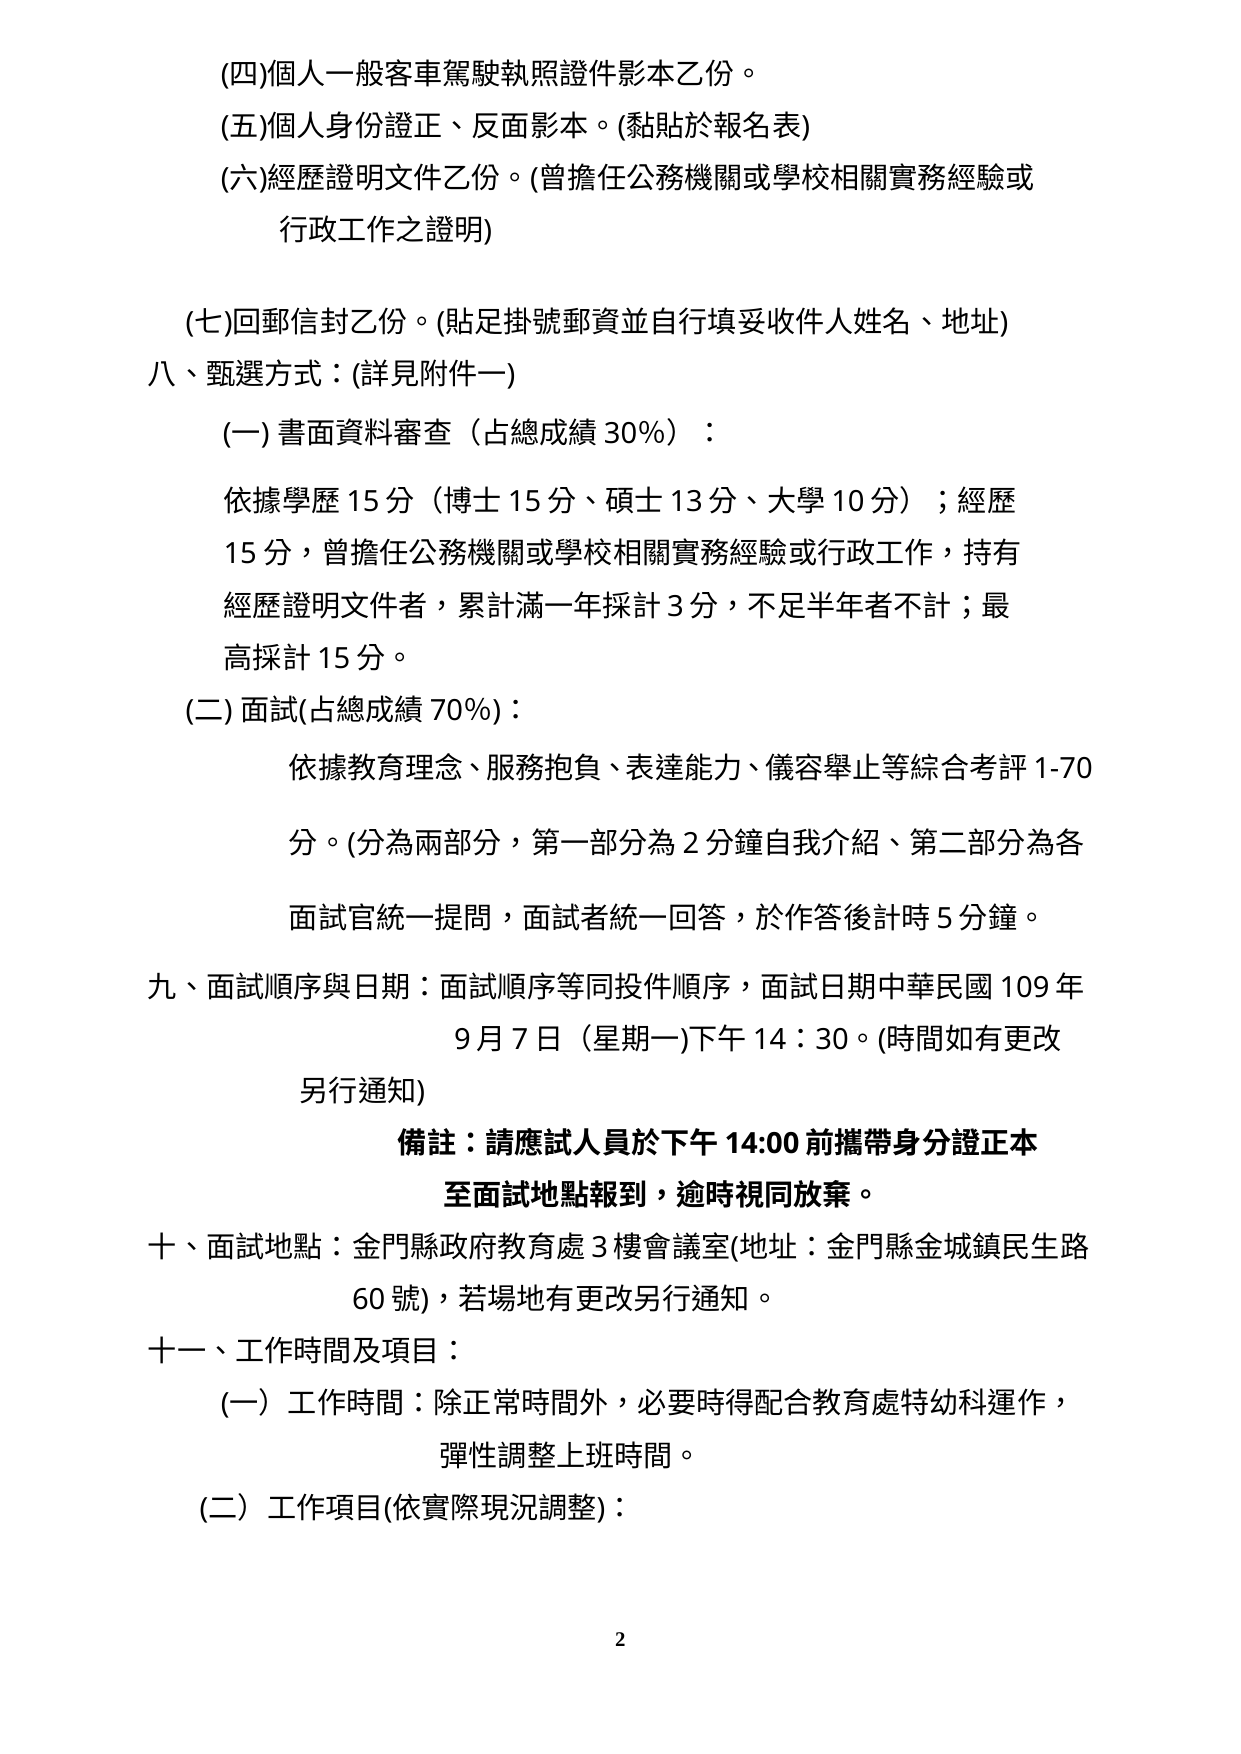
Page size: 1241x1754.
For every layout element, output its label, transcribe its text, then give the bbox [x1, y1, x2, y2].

text (一）工作時間：除正常時間外，必要時得配合教育處特幼科運作， [148, 1370, 1092, 1422]
text 八、甄選方式：(詳見附件一) [148, 341, 1092, 393]
text 經歷證明文件者，累計滿一年採計3分，不足半年者不計；最 [148, 572, 1092, 624]
text (六)經歷證明文件乙份。(曾擔任公務機關或學校相關實務經驗或 [148, 145, 1092, 197]
text 另行通知) [148, 1058, 1092, 1110]
text 九、面試順序與日期：面試順序等同投件順序，面試日期中華民國109年 [148, 954, 1092, 1006]
text 依據學歷15分（博士15分、碩士13分、大學10分）；經歷 [148, 468, 1092, 520]
text 十一、工作時間及項目： [148, 1318, 1092, 1370]
text 9月7日（星期一)下午14：30。(時間如有更改 [148, 1006, 1092, 1058]
text 60號)，若場地有更改另行通知。 [148, 1266, 1092, 1318]
text 依據教育理念、服務抱負、表達能力、儀容舉止等綜合考評1-70 [223, 729, 1092, 804]
text (四)個人一般客車駕駛執照證件影本乙份。 [148, 41, 1092, 93]
text 行政工作之證明) [148, 197, 1092, 249]
text 至面試地點報到，逾時視同放棄。 [148, 1162, 1092, 1214]
text 備註：請應試人員於下午14:00前攜帶身分證正本 [148, 1110, 1092, 1162]
text 彈性調整上班時間。 [148, 1422, 1092, 1474]
text 分。(分為兩部分，第一部分為2分鐘自我介紹、第二部分為各 [223, 804, 1092, 879]
text (五)個人身份證正、反面影本。(黏貼於報名表) [148, 93, 1092, 145]
text 15分，曾擔任公務機關或學校相關實務經驗或行政工作，持有 [148, 520, 1092, 572]
text (二）工作項目(依實際現況調整)： [148, 1474, 1092, 1527]
text (二) 面試(占總成績70％)： [148, 677, 1092, 729]
text (七)回郵信封乙份。(貼足掛號郵資並自行填妥收件人姓名、地址) [148, 289, 1092, 341]
text 十、面試地點：金門縣政府教育處3樓會議室(地址：金門縣金城鎮民生路 [148, 1214, 1092, 1266]
text (一) 書面資料審查（占總成績30％）： [223, 393, 1092, 468]
text 高採計15分。 [148, 624, 1092, 677]
text 面試官統一提問，面試者統一回答，於作答後計時5分鐘。 [223, 879, 1092, 954]
